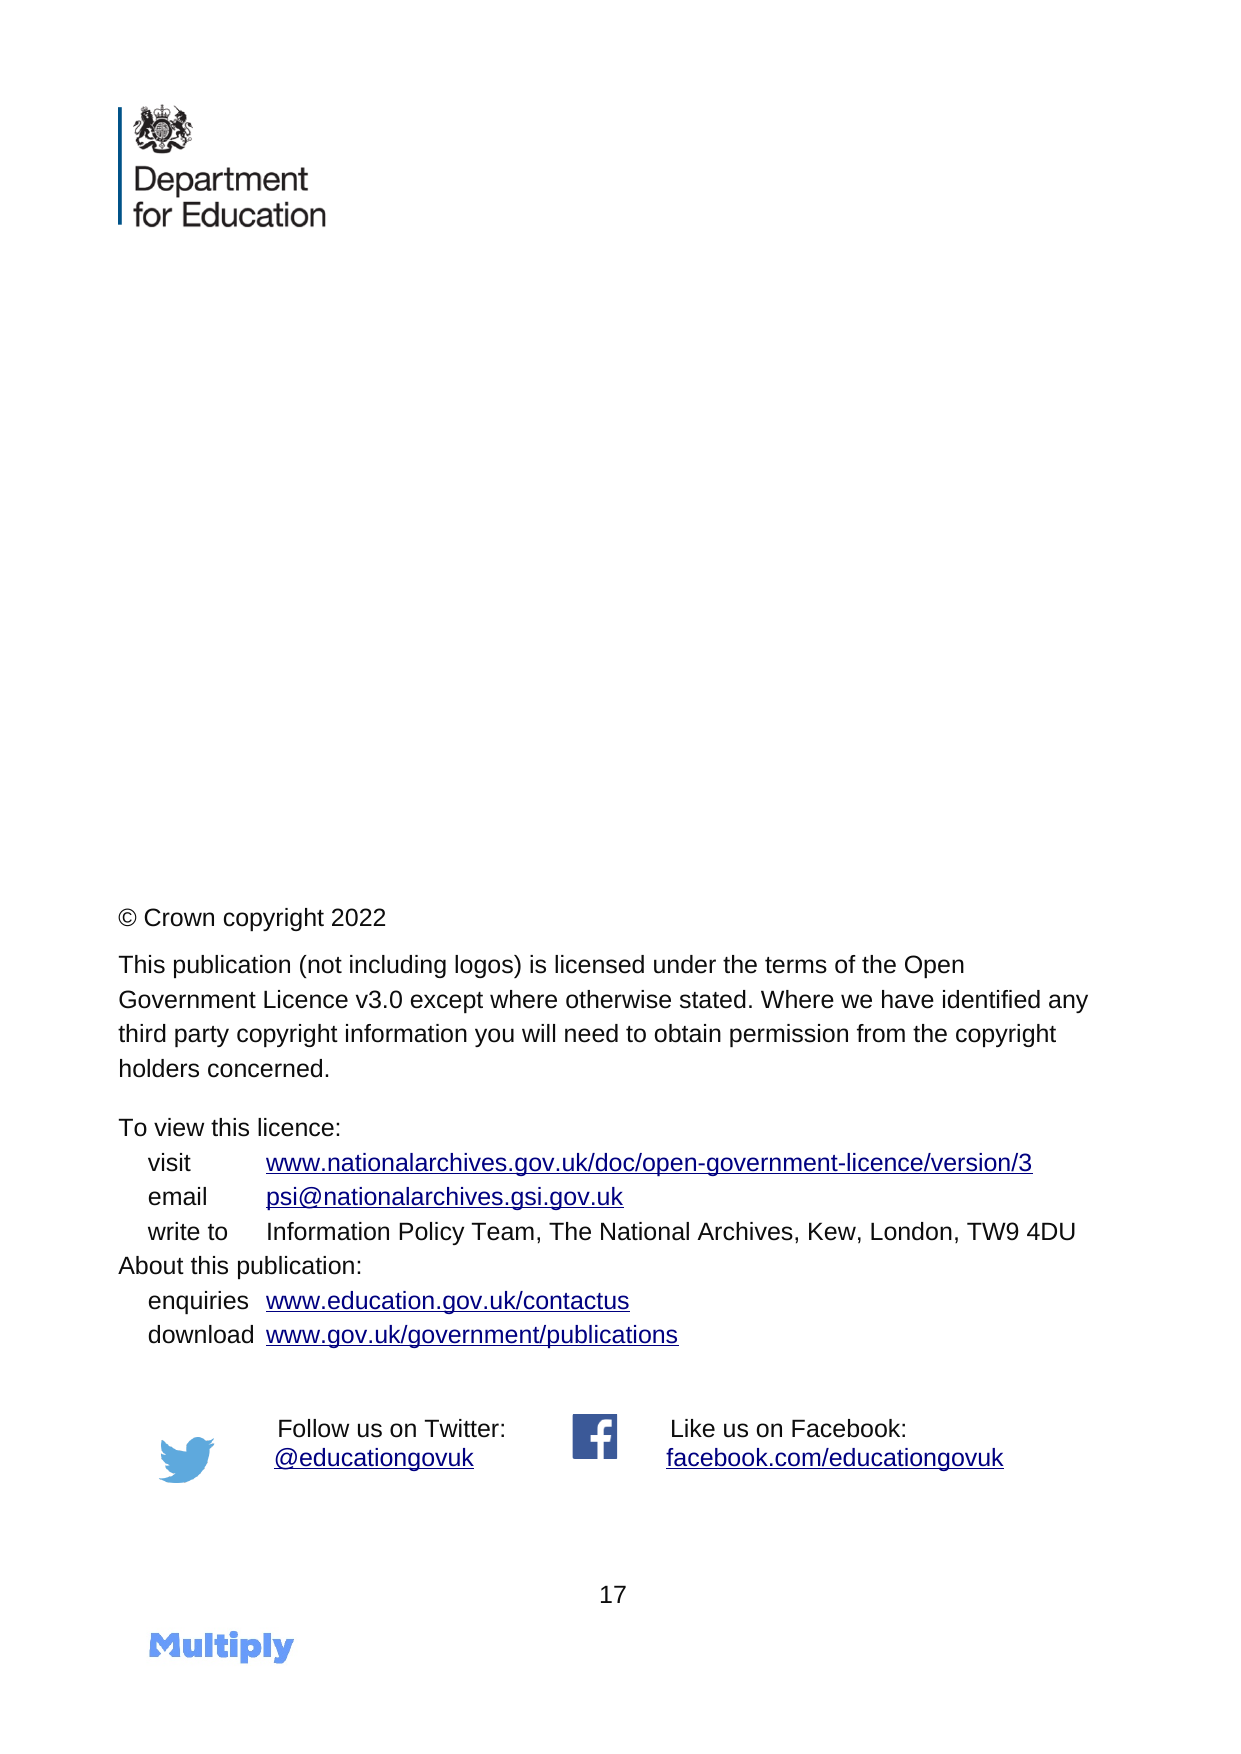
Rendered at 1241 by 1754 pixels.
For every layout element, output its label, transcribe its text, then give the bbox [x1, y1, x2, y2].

text download www.gov.uk/government/publications [148, 1320, 1107, 1349]
table_header Like us on Facebook: facebook.com/educationgovuk [655, 1414, 1015, 1482]
text enquiries www.education.gov.uk/contactus [148, 1286, 1107, 1314]
table_header [129, 1414, 262, 1482]
text email psi@nationalarchives.gsi.gov.uk [148, 1182, 1107, 1211]
table_header [558, 1414, 655, 1482]
table_header Follow us on Twitter: @educationgovuk [262, 1414, 558, 1482]
text About this publication: [118, 1251, 1107, 1280]
text write to Information Policy Team, The National Archives, Kew, London, TW9 4DU [148, 1217, 1107, 1245]
text To view this licence: [118, 1113, 1107, 1142]
text This publication (not including logos) is licensed under the terms of the Open Government Licence v3.0 except where otherwise stated. Where we have identified any third party copyright information you will need to obtain permission from the copyright holders concerned. [118, 950, 1107, 1082]
text © Crown copyright 2022 [118, 903, 1107, 932]
text visit www.nationalarchives.gov.uk/doc/open-government-licence/version/3 [148, 1148, 1107, 1176]
